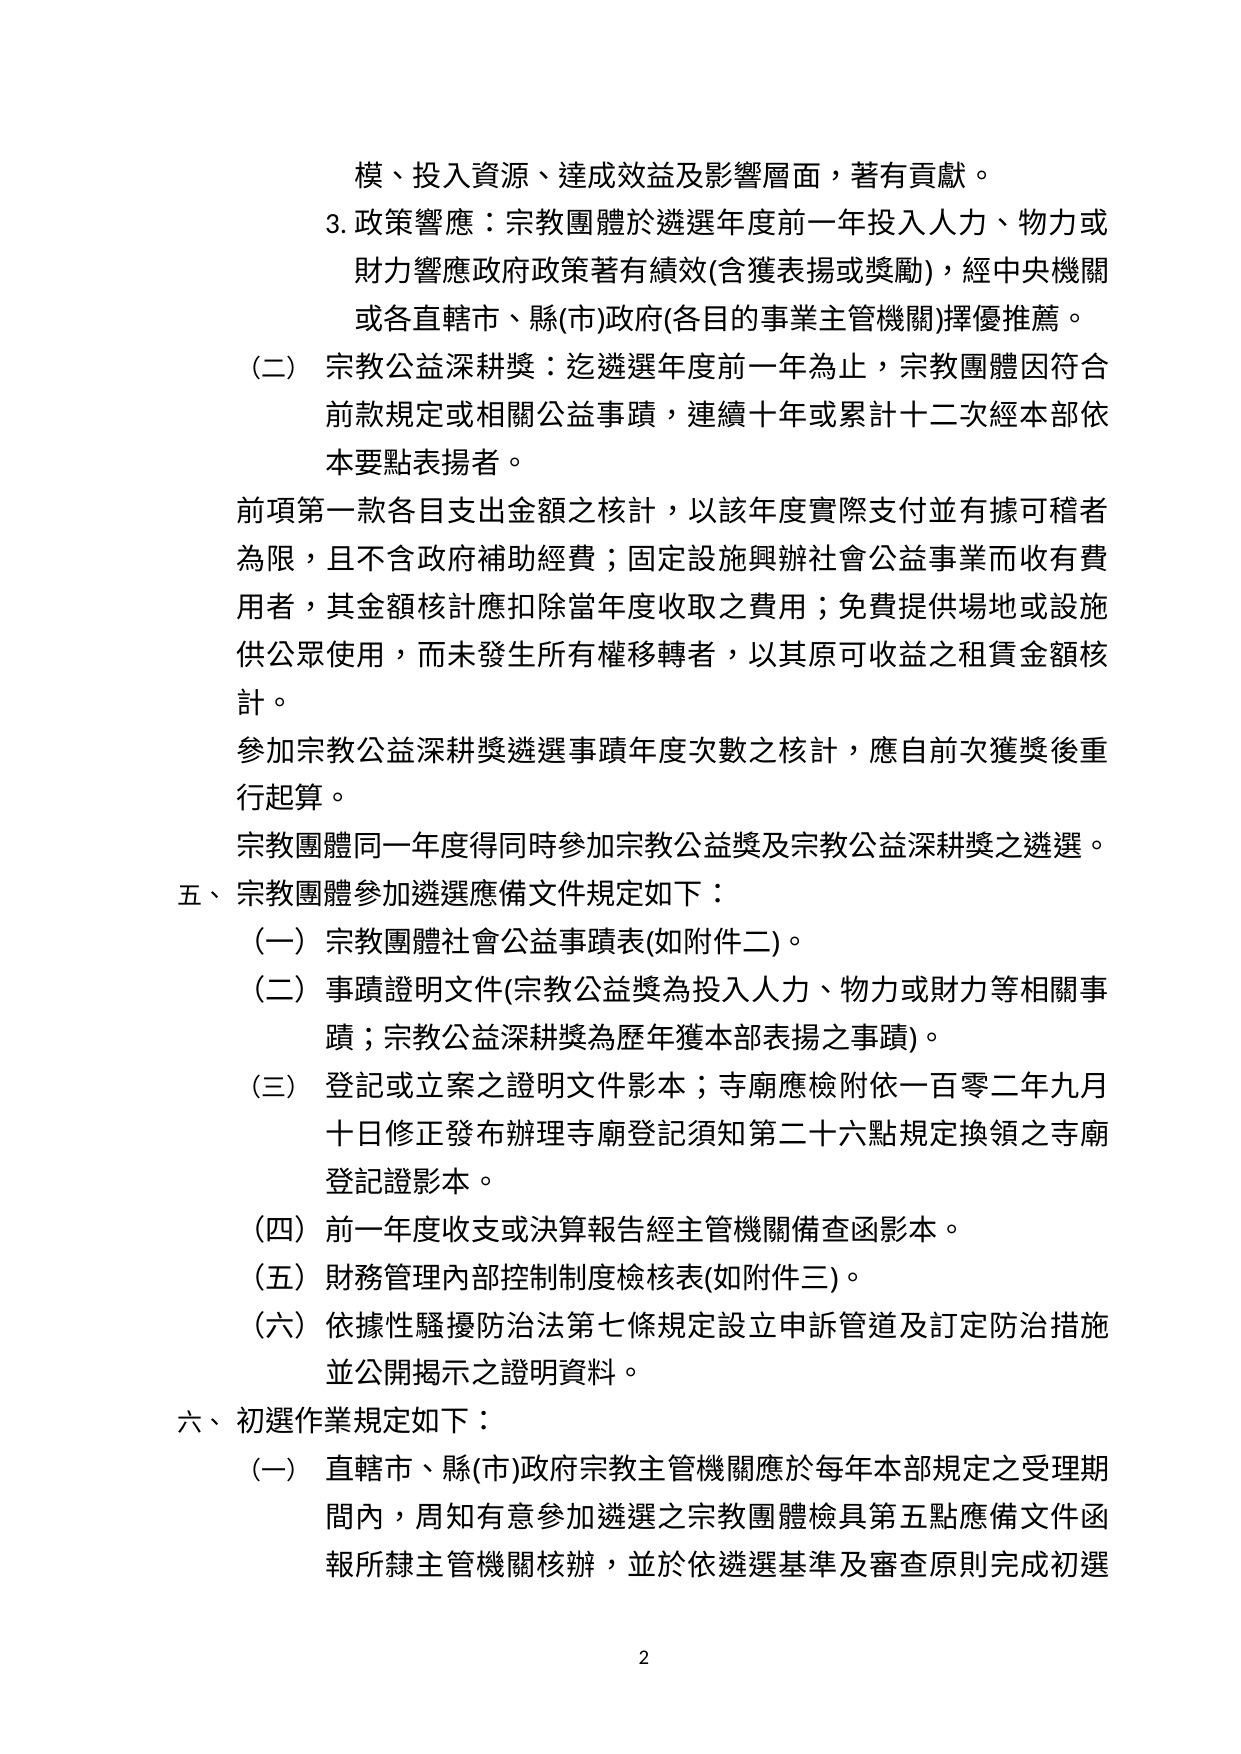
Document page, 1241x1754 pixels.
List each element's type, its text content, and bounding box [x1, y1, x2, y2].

list 政策響應：宗教團體於遴選年度前一年投入人力、物力或財力響應政府政策著有績效(含獲表揚或獎勵)，經中央機關或各直轄市、縣(市)政府(各目的事業主管機關)擇優推薦。 [325, 196, 1110, 339]
list 財務管理內部控制制度檢核表(如附件三)。 [236, 1250, 1110, 1298]
list 直轄市、縣(市)政府宗教主管機關應於每年本部規定之受理期間內，周知有意參加遴選之宗教團體檢具第五點應備文件函報所隸主管機關核辦，並於依遴選基準及審查原則完成初選 [236, 1441, 1110, 1585]
list 模、投入資源、達成效益及影響層面，著有貢獻。 [325, 148, 1110, 196]
list 前項第一款各目支出金額之核計，以該年度實際支付並有據可稽者為限，且不含政府補助經費；固定設施興辦社會公益事業而收有費用者，其金額核計應扣除當年度收取之費用；免費提供場地或設施供公眾使用，而未發生所有權移轉者，以其原可收益之租賃金額核計。 [236, 483, 1110, 723]
list 登記或立案之證明文件影本；寺廟應檢附依一百零二年九月十日修正發布辦理寺廟登記須知第二十六點規定換領之寺廟登記證影本。 [236, 1058, 1110, 1202]
list 宗教團體同一年度得同時參加宗教公益獎及宗教公益深耕獎之遴選。 [236, 818, 1110, 866]
list 宗教團體社會公益事蹟表(如附件二)。 [236, 914, 1110, 962]
list 事蹟證明文件(宗教公益獎為投入人力、物力或財力等相關事蹟；宗教公益深耕獎為歷年獲本部表揚之事蹟)。 [236, 962, 1110, 1058]
list 宗教團體參加遴選應備文件規定如下： [177, 866, 1110, 914]
list 參加宗教公益深耕獎遴選事蹟年度次數之核計，應自前次獲獎後重行起算。 [236, 723, 1110, 818]
list 初選作業規定如下： [177, 1393, 1110, 1441]
list 前一年度收支或決算報告經主管機關備查函影本。 [236, 1202, 1110, 1250]
list 宗教公益深耕獎：迄遴選年度前一年為止，宗教團體因符合前款規定或相關公益事蹟，連續十年或累計十二次經本部依本要點表揚者。 [236, 339, 1110, 483]
list 依據性騷擾防治法第七條規定設立申訴管道及訂定防治措施並公開揭示之證明資料。 [236, 1298, 1110, 1393]
